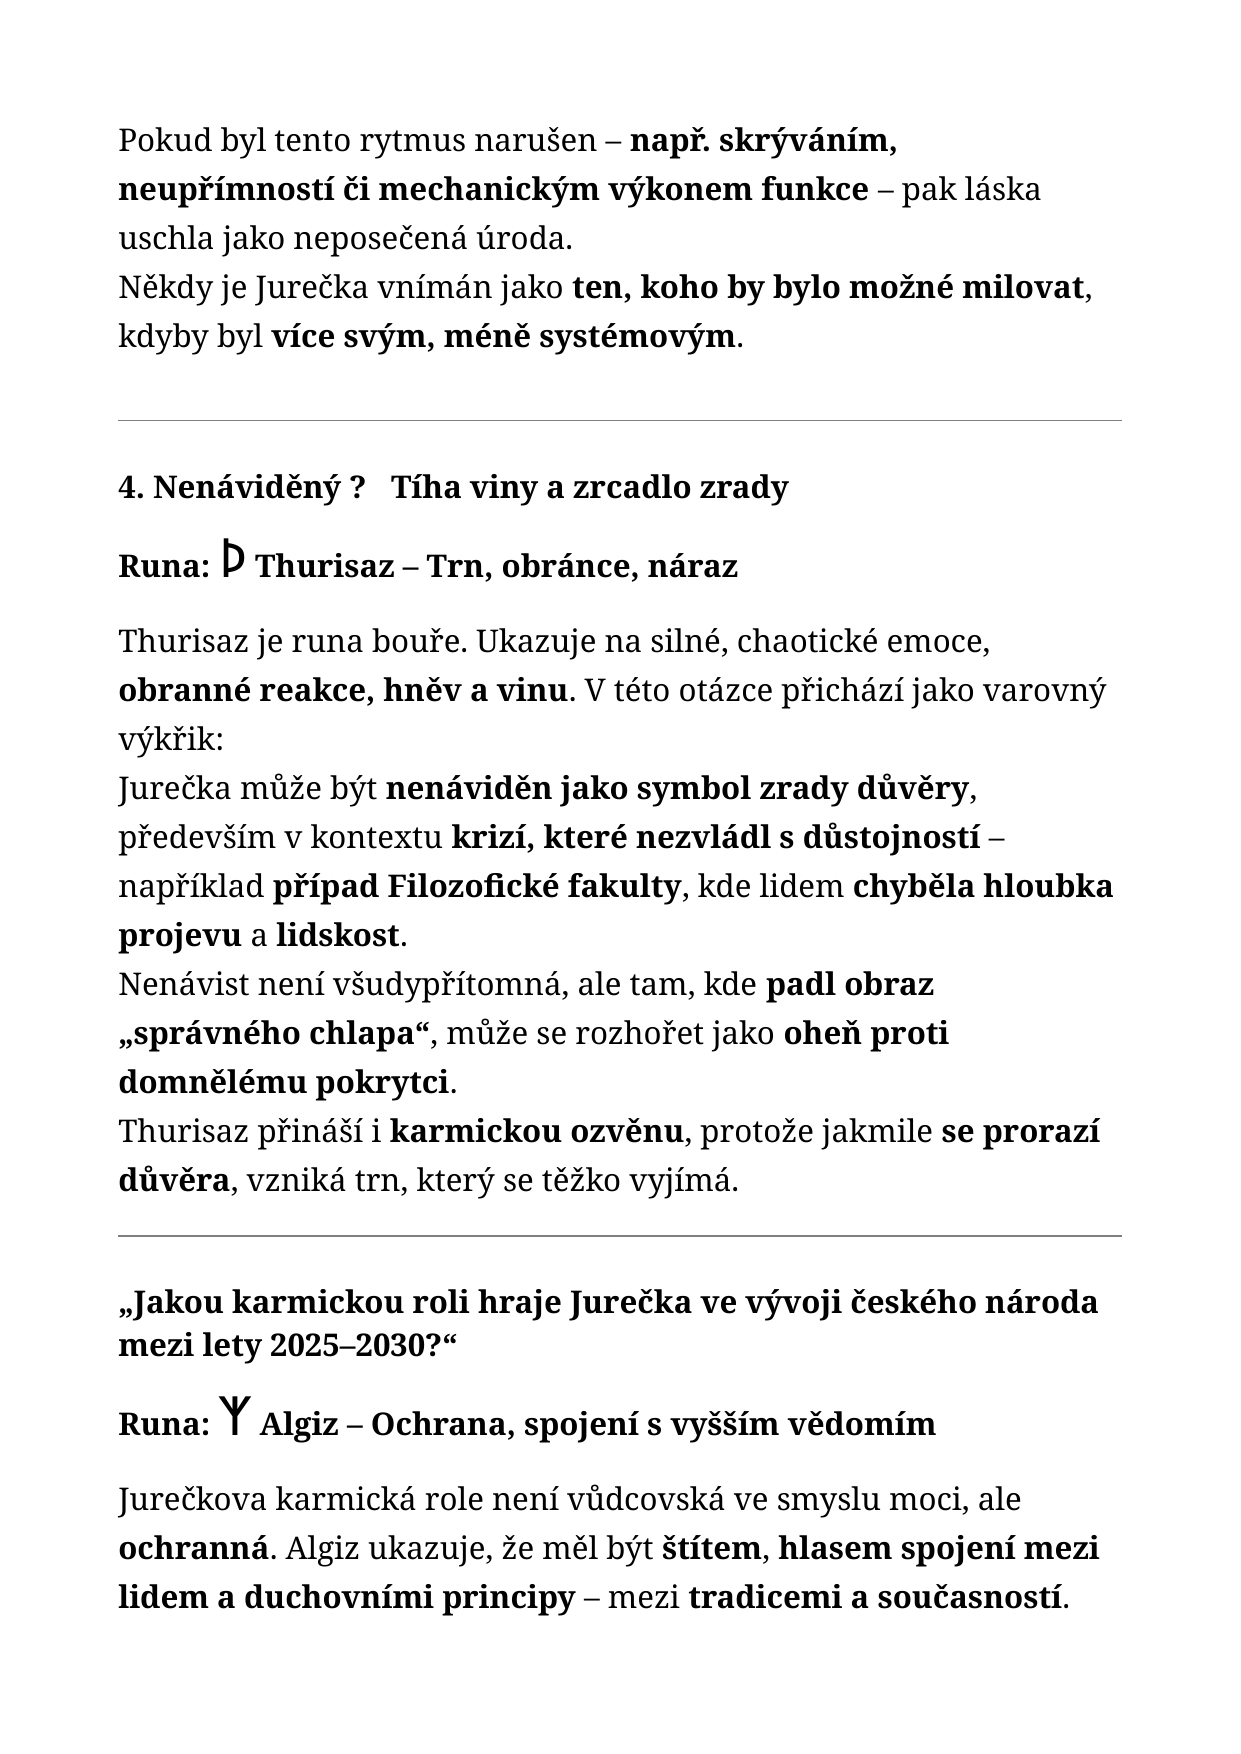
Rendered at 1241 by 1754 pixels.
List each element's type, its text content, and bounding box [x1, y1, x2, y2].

subtitle 4. Nenáviděný ? Tíha viny a zrcadlo zrady [118, 464, 1122, 507]
text Pokud byl tento rytmus narušen – např. skrýváním, neupřímností či mechanickým výkonem funkce – pak láska uschla jako neposečená úroda. Někdy je Jurečka vnímán jako ten, koho by bylo možné milovat, kdyby byl více svým, méně systémovým. [118, 118, 1122, 357]
text Runa: ᛉ Algiz – Ochrana, spojení s vyšším vědomím [118, 1378, 1122, 1451]
text Runa: ᚦ Thurisaz – Trn, obránce, náraz [118, 520, 1122, 593]
text Jurečkova karmická role není vůdcovská ve smyslu moci, ale ochranná. Algiz ukazuje, že měl být štítem, hlasem spojení mezi lidem a duchovními principy – mezi tradicemi a současností. [118, 1477, 1122, 1618]
text Thurisaz je runa bouře. Ukazuje na silné, chaotické emoce, obranné reakce, hněv a vinu. V této otázce přichází jako varovný výkřik: Jurečka může být nenáviděn jako symbol zrady důvěry, především v kontextu krizí, které nezvládl s důstojností – například případ Filozofické fakulty, kde lidem chyběla hloubka projevu a lidskost. Nenávist není všudypřítomná, ale tam, kde padl obraz „správného chlapa“, může se rozhořet jako oheň proti domnělému pokrytci. Thurisaz přináší i karmickou ozvěnu, protože jakmile se prorazí důvěra, vzniká trn, který se těžko vyjímá. [118, 619, 1122, 1200]
subtitle „Jakou karmickou roli hraje Jurečka ve vývoji českého národa mezi lety 2025–2030?“ [118, 1280, 1122, 1365]
